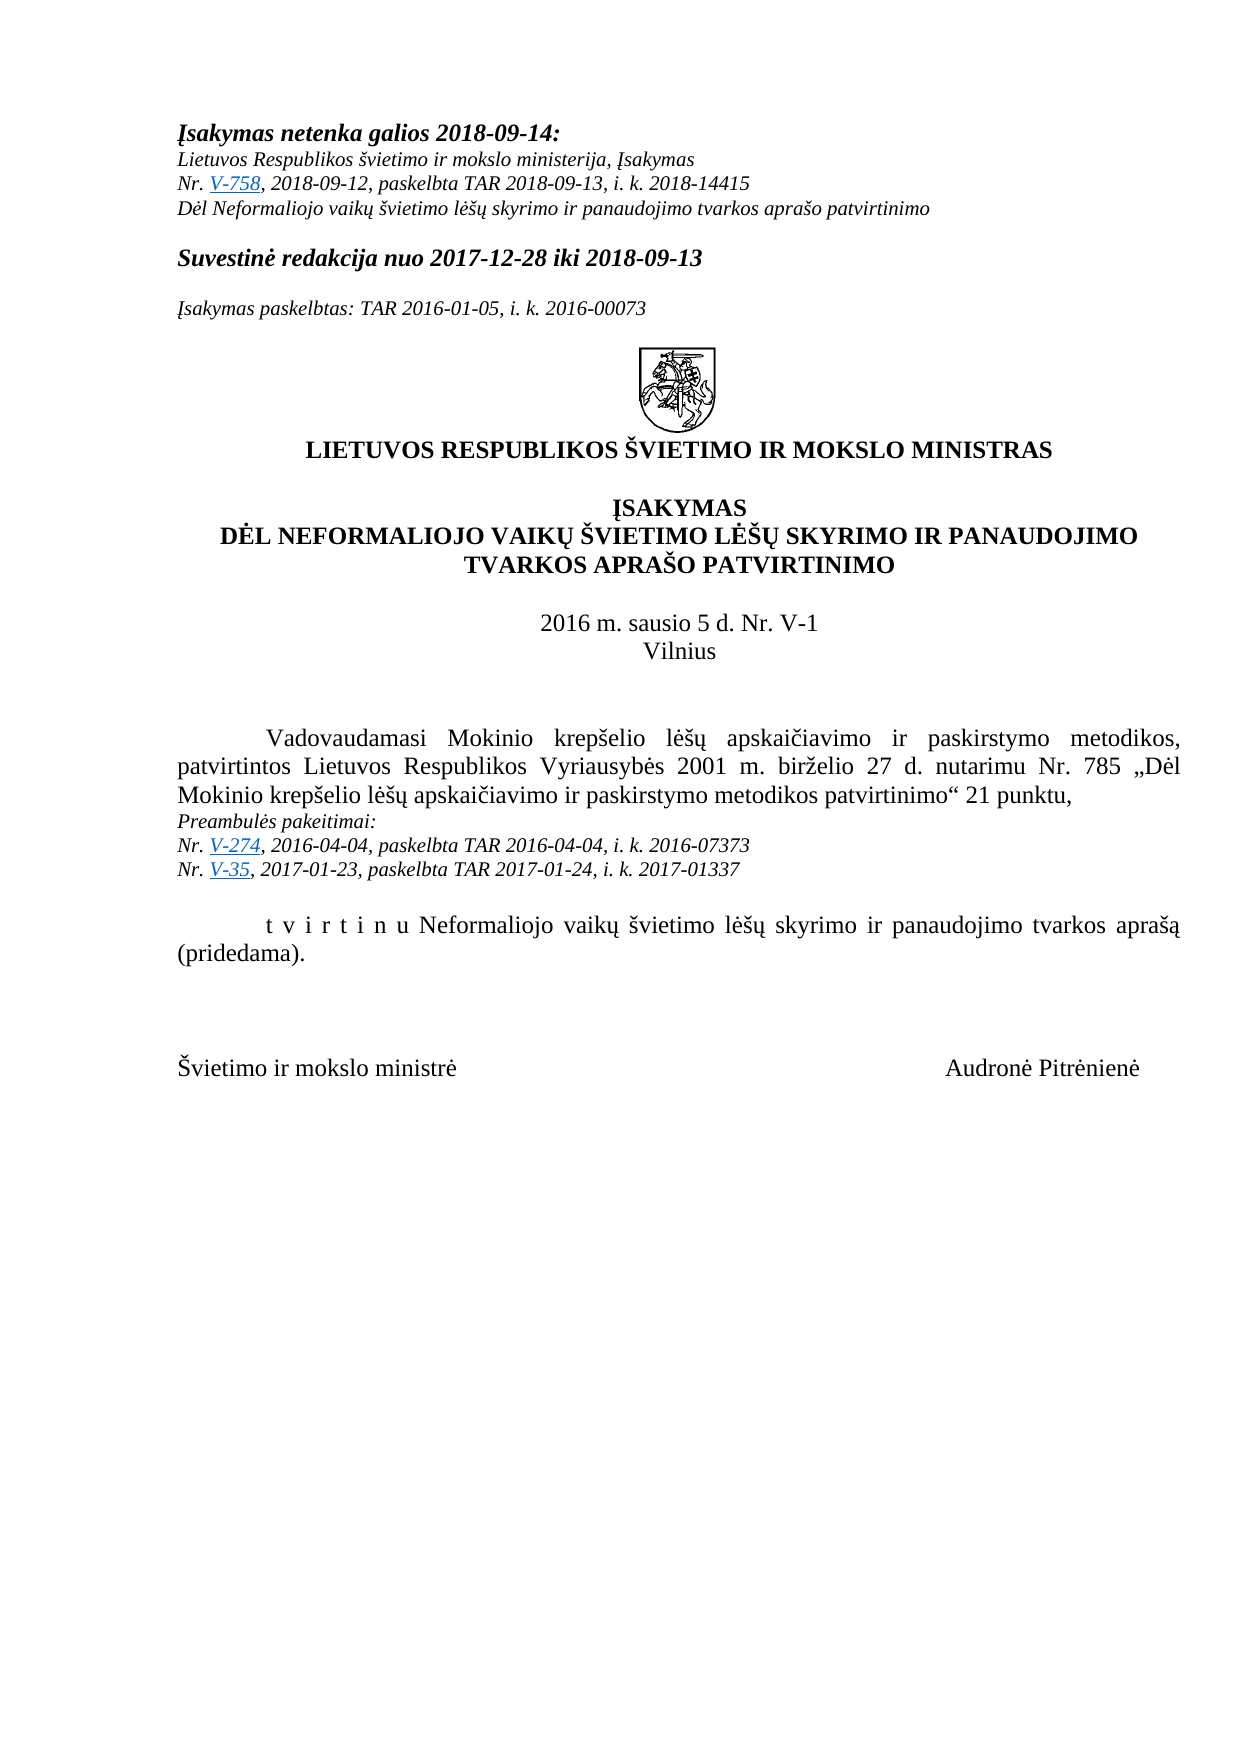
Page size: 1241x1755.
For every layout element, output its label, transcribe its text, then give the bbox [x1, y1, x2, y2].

text Preambulės pakeitimai: [177, 809, 1182, 833]
text Lietuvos Respublikos švietimo ir mokslo ministerija, Įsakymas [177, 147, 1182, 171]
text t v i r t i n u Neformaliojo vaikų švietimo lėšų skyrimo ir panaudojimo tvarkos aprašą (pridedama). [177, 910, 1182, 967]
text Nr. V-274, 2016-04-04, paskelbta TAR 2016-04-04, i. k. 2016-07373 [177, 833, 1182, 857]
text Įsakymas paskelbtas: TAR 2016-01-05, i. k. 2016-00073 [177, 296, 1182, 320]
text Vadovaudamasi Mokinio krepšelio lėšų apskaičiavimo ir paskirstymo metodikos, patvirtintos Lietuvos Respublikos Vyriausybės 2001 m. birželio 27 d. nutarimu Nr. 785 „Dėl Mokinio krepšelio lėšų apskaičiavimo ir paskirstymo metodikos patvirtinimo“ 21 punktu, [177, 723, 1182, 809]
text Vilnius [177, 636, 1182, 665]
text Įsakymas netenka galios 2018-09-14: [177, 118, 1182, 147]
text LIETUVOS RESPUBLIKOS ŠVIETIMO IR MOKSLO MINISTRAS [177, 435, 1182, 464]
text DĖL NEFOrMALIOJO VAIKŲ ŠVIETIMO LĖŠŲ SKYRIMO IR PANAUDOJIMO TVARKOS APRAŠO PATVIRTINIMO [177, 521, 1182, 579]
text Nr. V-35, 2017-01-23, paskelbta TAR 2017-01-24, i. k. 2017-01337 [177, 857, 1182, 881]
text Suvestinė redakcija nuo 2017-12-28 iki 2018-09-13 [177, 243, 1182, 272]
text Švietimo ir mokslo ministrė Audronė Pitrėnienė [177, 1053, 1182, 1082]
text Nr. V-758, 2018-09-12, paskelbta TAR 2018-09-13, i. k. 2018-14415 [177, 171, 1182, 195]
text 2016 m. sausio 5 d. Nr. V-1 [177, 608, 1182, 636]
text Dėl Neformaliojo vaikų švietimo lėšų skyrimo ir panaudojimo tvarkos aprašo patvirtinimo [177, 195, 1182, 219]
text ĮSAKYMAS [177, 493, 1182, 521]
